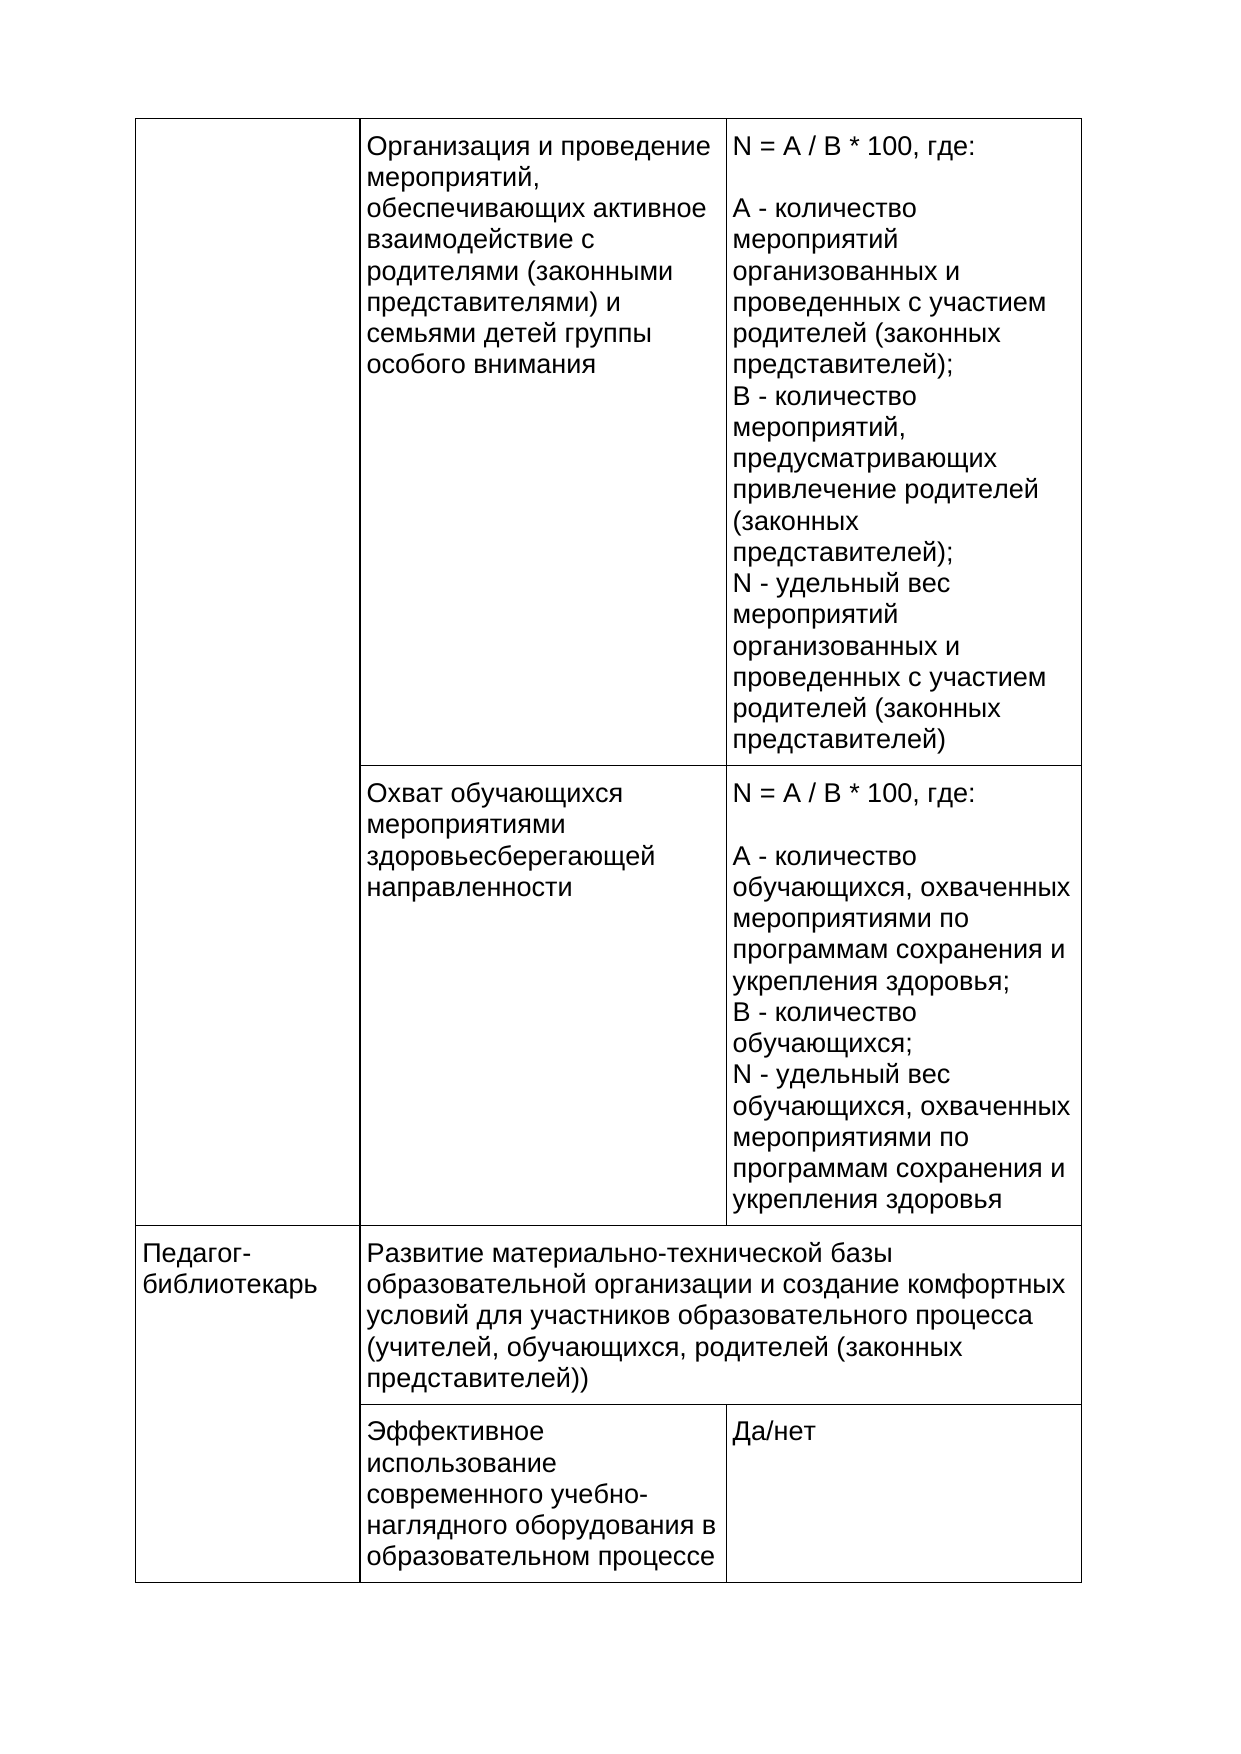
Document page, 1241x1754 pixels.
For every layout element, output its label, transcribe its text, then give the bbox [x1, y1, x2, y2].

table_cell Охват обучающихся мероприятиями здоровьесберегающей направленности [361, 766, 726, 1225]
table_cell N = A / B * 100, где: A - количество обучающихся, охваченных мероприятиями по программам сохранения и укрепления здоровья; B - количество обучающихся; N - удельный вес обучающихся, охваченных мероприятиями по программам сохранения и укрепления здоровья [727, 766, 1081, 1225]
table_cell Организация и проведение мероприятий, обеспечивающих активное взаимодействие с родителями (законными представителями) и семьями детей группы особого внимания [361, 119, 726, 765]
table_cell Педагог-библиотекарь [136, 1226, 359, 1582]
table_cell Да/нет [727, 1405, 1081, 1582]
table_cell Эффективное использование современного учебно-наглядного оборудования в образовательном процессе [361, 1405, 726, 1582]
table_cell Развитие материально-технической базы образовательной организации и создание комфортных условий для участников образовательного процесса (учителей, обучающихся, родителей (законных представителей)) [361, 1226, 1081, 1404]
table_cell N = A / B * 100, где: A - количество мероприятий организованных и проведенных с участием родителей (законных представителей); B - количество мероприятий, предусматривающих привлечение родителей (законных представителей); N - удельный вес мероприятий организованных и проведенных с участием родителей (законных представителей) [727, 119, 1081, 765]
table_cell [136, 119, 359, 1225]
